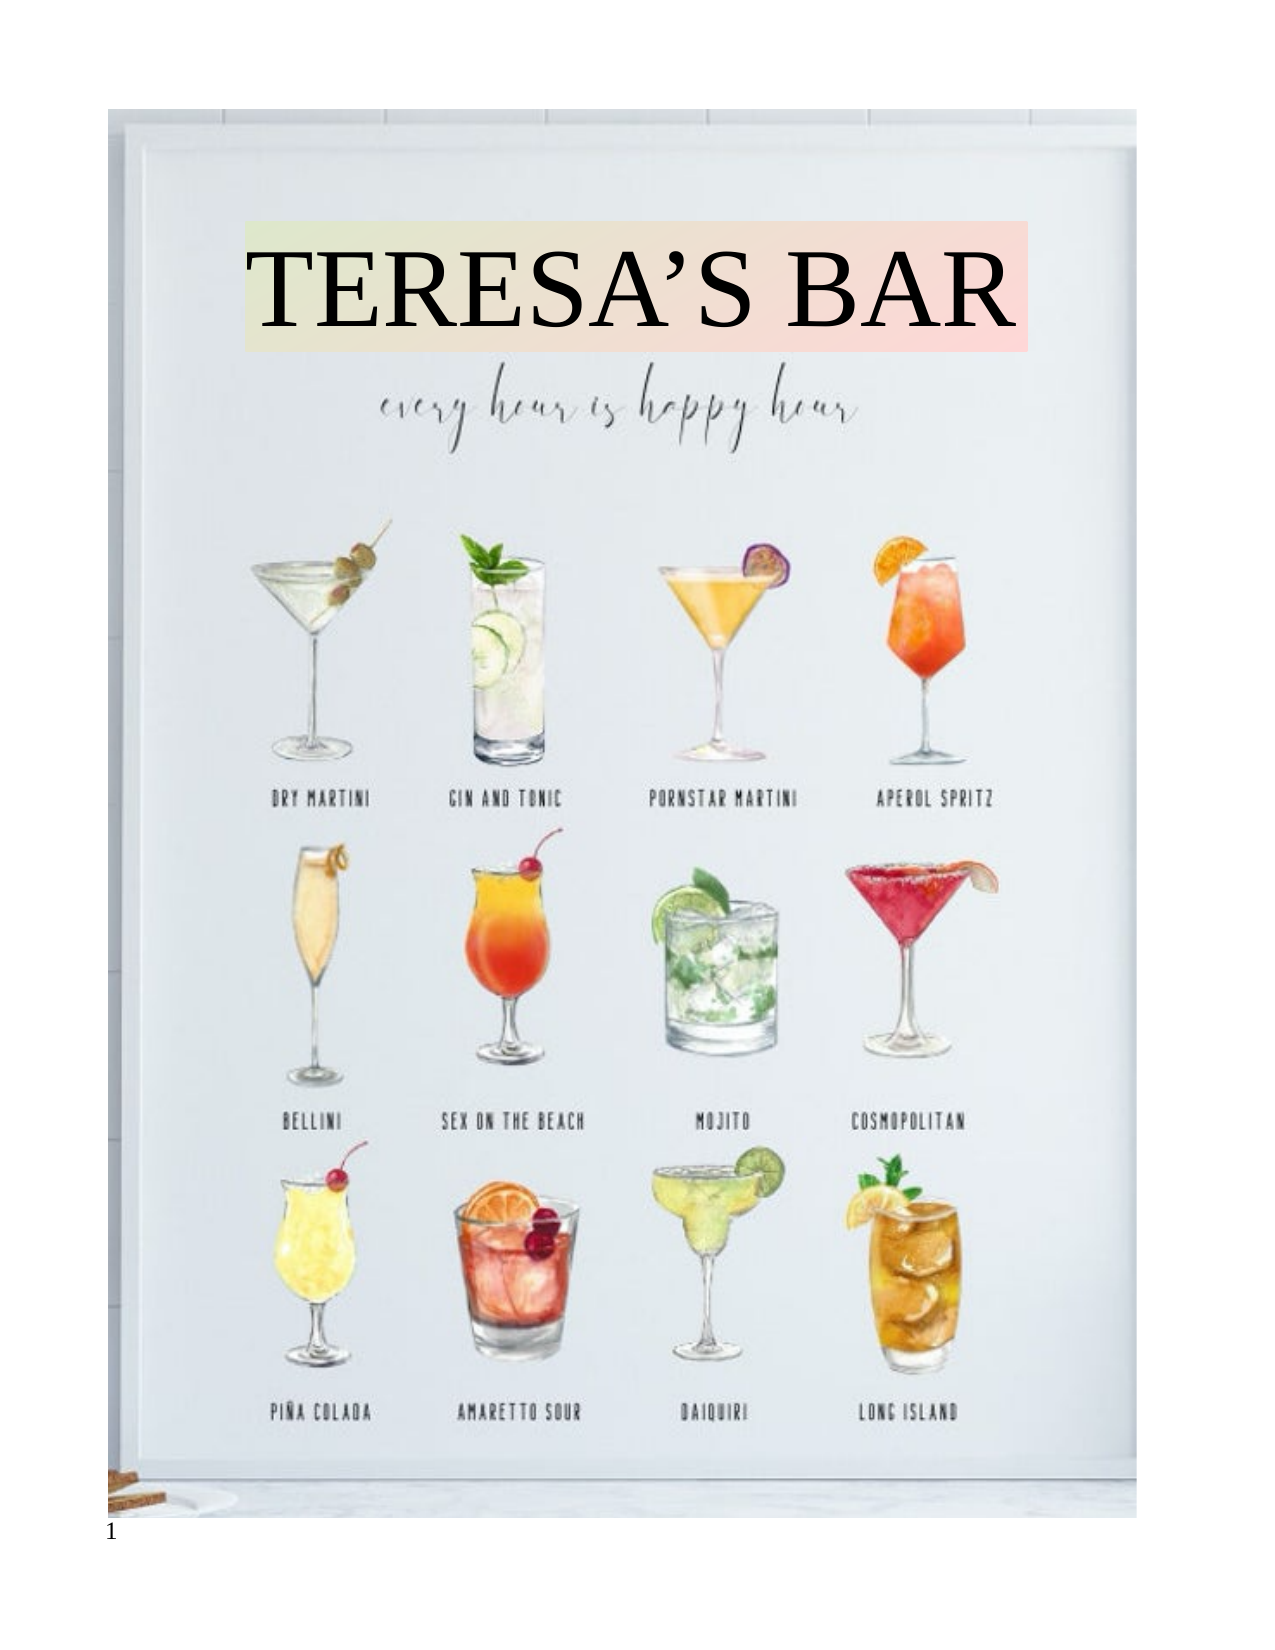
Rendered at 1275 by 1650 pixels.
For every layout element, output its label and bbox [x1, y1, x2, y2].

picture [108, 109, 1137, 1518]
